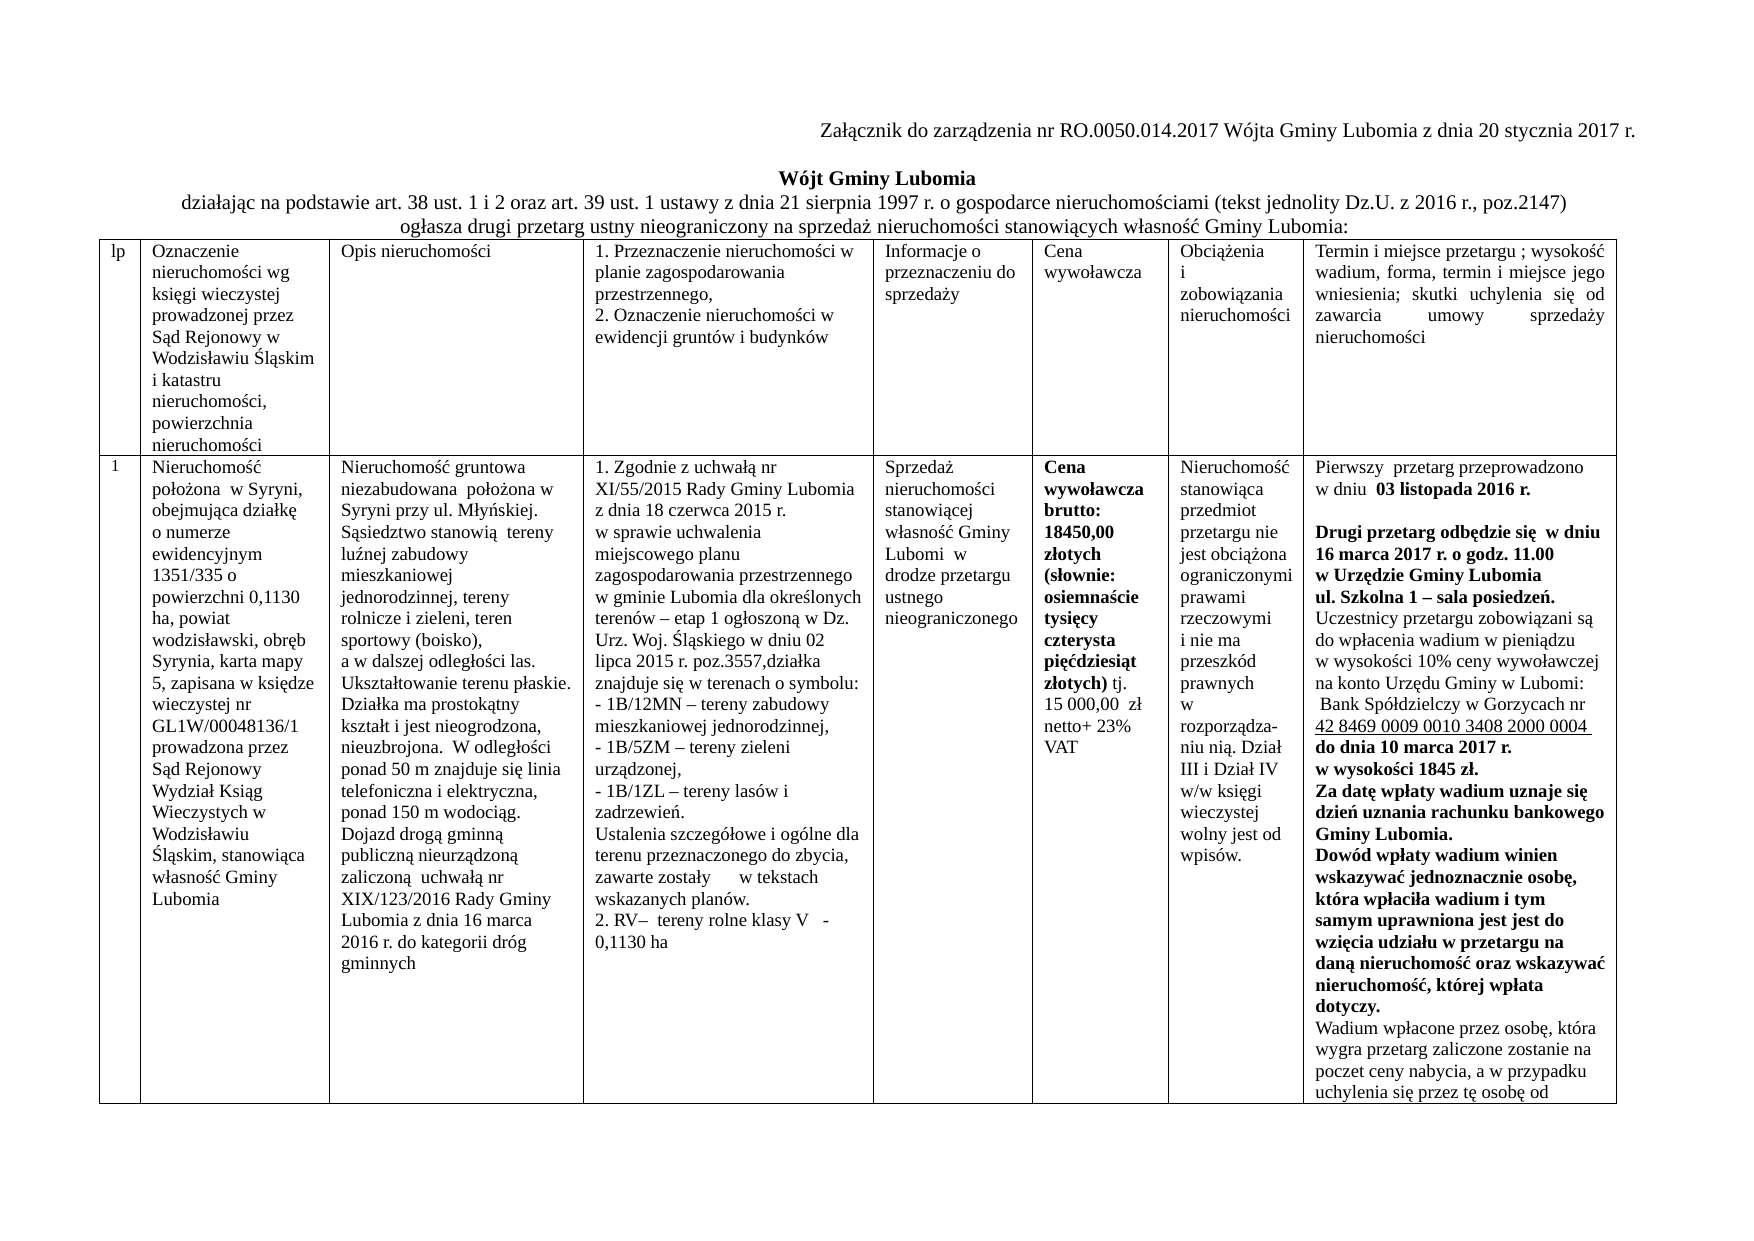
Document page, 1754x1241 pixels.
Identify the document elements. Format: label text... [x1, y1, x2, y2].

table_cell Sprzedaż nieruchomości stanowiącej własność Gminy Lubomi w drodze przetargu ustnego nieograniczonego [874, 456, 1032, 1103]
text ogłasza drugi przetarg ustny nieograniczony na sprzedaż nieruchomości stanowiących własność Gminy Lubomia: [118, 214, 1636, 238]
table_cell 1 [100, 456, 140, 1103]
table_header lp [100, 240, 140, 455]
table_cell Nieruchomość stanowiąca przedmiot przetargu nie jest obciążona ograniczonymi prawami rzeczowymi i nie ma przeszkód prawnych w rozporządza-niu nią. Dział III i Dział IV w/w księgi wieczystej wolny jest od wpisów. [1169, 456, 1303, 1103]
table_header Opis nieruchomości [330, 240, 583, 455]
table_cell Pierwszy przetarg przeprowadzono w dniu 03 listopada 2016 r. Drugi przetarg odbędzie się w dniu 16 marca 2017 r. o godz. 11.00 w Urzędzie Gminy Lubomia ul. Szkolna 1 – sala posiedzeń. Uczestnicy przetargu zobowiązani są do wpłacenia wadium w pieniądzu w wysokości 10% ceny wywoławczej na konto Urzędu Gminy w Lubomi: Bank Spółdzielczy w Gorzycach nr 42 8469 0009 0010 3408 2000 0004 do dnia 10 marca 2017 r. w wysokości 1845 zł. Za datę wpłaty wadium uznaje się dzień uznania rachunku bankowego Gminy Lubomia. Dowód wpłaty wadium winien wskazywać jednoznacznie osobę, która wpłaciła wadium i tym samym uprawniona jest jest do wzięcia udziału w przetargu na daną nieruchomość oraz wskazywać nieruchomość, której wpłata dotyczy. Wadium wpłacone przez osobę, która wygra przetarg zaliczone zostanie na poczet ceny nabycia, a w przypadku uchylenia się przez tę osobę od [1304, 456, 1616, 1103]
text Załącznik do zarządzenia nr RO.0050.014.2017 Wójta Gminy Lubomia z dnia 20 stycznia 2017 r. [118, 118, 1636, 142]
table_cell Nieruchomość położona w Syryni, obejmująca działkę o numerze ewidencyjnym 1351/335 o powierzchni 0,1130 ha, powiat wodzisławski, obręb Syrynia, karta mapy 5, zapisana w księdze wieczystej nr GL1W/00048136/1 prowadzona przez Sąd Rejonowy Wydział Ksiąg Wieczystych w Wodzisławiu Śląskim, stanowiąca własność Gminy Lubomia [141, 456, 329, 1103]
table_header Informacje o przeznaczeniu do sprzedaży [874, 240, 1032, 455]
table_header Termin i miejsce przetargu ; wysokość wadium, forma, termin i miejsce jego wniesienia; skutki uchylenia się od zawarcia umowy sprzedaży nieruchomości [1304, 240, 1616, 455]
table_header Cena wywoławcza [1033, 240, 1168, 455]
table_cell Nieruchomość gruntowa niezabudowana położona w Syryni przy ul. Młyńskiej. Sąsiedztwo stanowią tereny luźnej zabudowy mieszkaniowej jednorodzinnej, tereny rolnicze i zieleni, teren sportowy (boisko), a w dalszej odległości las. Ukształtowanie terenu płaskie. Działka ma prostokątny kształt i jest nieogrodzona, nieuzbrojona. W odległości ponad 50 m znajduje się linia telefoniczna i elektryczna, ponad 150 m wodociąg. Dojazd drogą gminną publiczną nieurządzoną zaliczoną uchwałą nr XIX/123/2016 Rady Gminy Lubomia z dnia 16 marca 2016 r. do kategorii dróg gminnych [330, 456, 583, 1103]
table_header Obciążenia i zobowiązania nieruchomości [1169, 240, 1303, 455]
table_cell 1. Zgodnie z uchwałą nr XI/55/2015 Rady Gminy Lubomia z dnia 18 czerwca 2015 r. w sprawie uchwalenia miejscowego planu zagospodarowania przestrzennego w gminie Lubomia dla określonych terenów – etap 1 ogłoszoną w Dz. Urz. Woj. Śląskiego w dniu 02 lipca 2015 r. poz.3557,działka znajduje się w terenach o symbolu: - 1B/12MN – tereny zabudowy mieszkaniowej jednorodzinnej, - 1B/5ZM – tereny zieleni urządzonej, - 1B/1ZL – tereny lasów i zadrzewień. Ustalenia szczegółowe i ogólne dla terenu przeznaczonego do zbycia, zawarte zostały w tekstach wskazanych planów. 2. RV– tereny rolne klasy V - 0,1130 ha [584, 456, 873, 1103]
table_header Oznaczenie nieruchomości wg księgi wieczystej prowadzonej przez Sąd Rejonowy w Wodzisławiu Śląskim i katastru nieruchomości, powierzchnia nieruchomości [141, 240, 329, 455]
text Wójt Gminy Lubomia [118, 166, 1636, 190]
table_header 1. Przeznaczenie nieruchomości w planie zagospodarowania przestrzennego, 2. Oznaczenie nieruchomości w ewidencji gruntów i budynków [584, 240, 873, 455]
table_cell Cena wywoławcza brutto: 18450,00 złotych (słownie: osiemnaście tysięcy czterysta pięćdziesiąt złotych) tj. 15 000,00 zł netto+ 23% VAT [1033, 456, 1168, 1103]
text działając na podstawie art. 38 ust. 1 i 2 oraz art. 39 ust. 1 ustawy z dnia 21 sierpnia 1997 r. o gospodarce nieruchomościami (tekst jednolity Dz.U. z 2016 r., poz.2147) [118, 190, 1636, 214]
